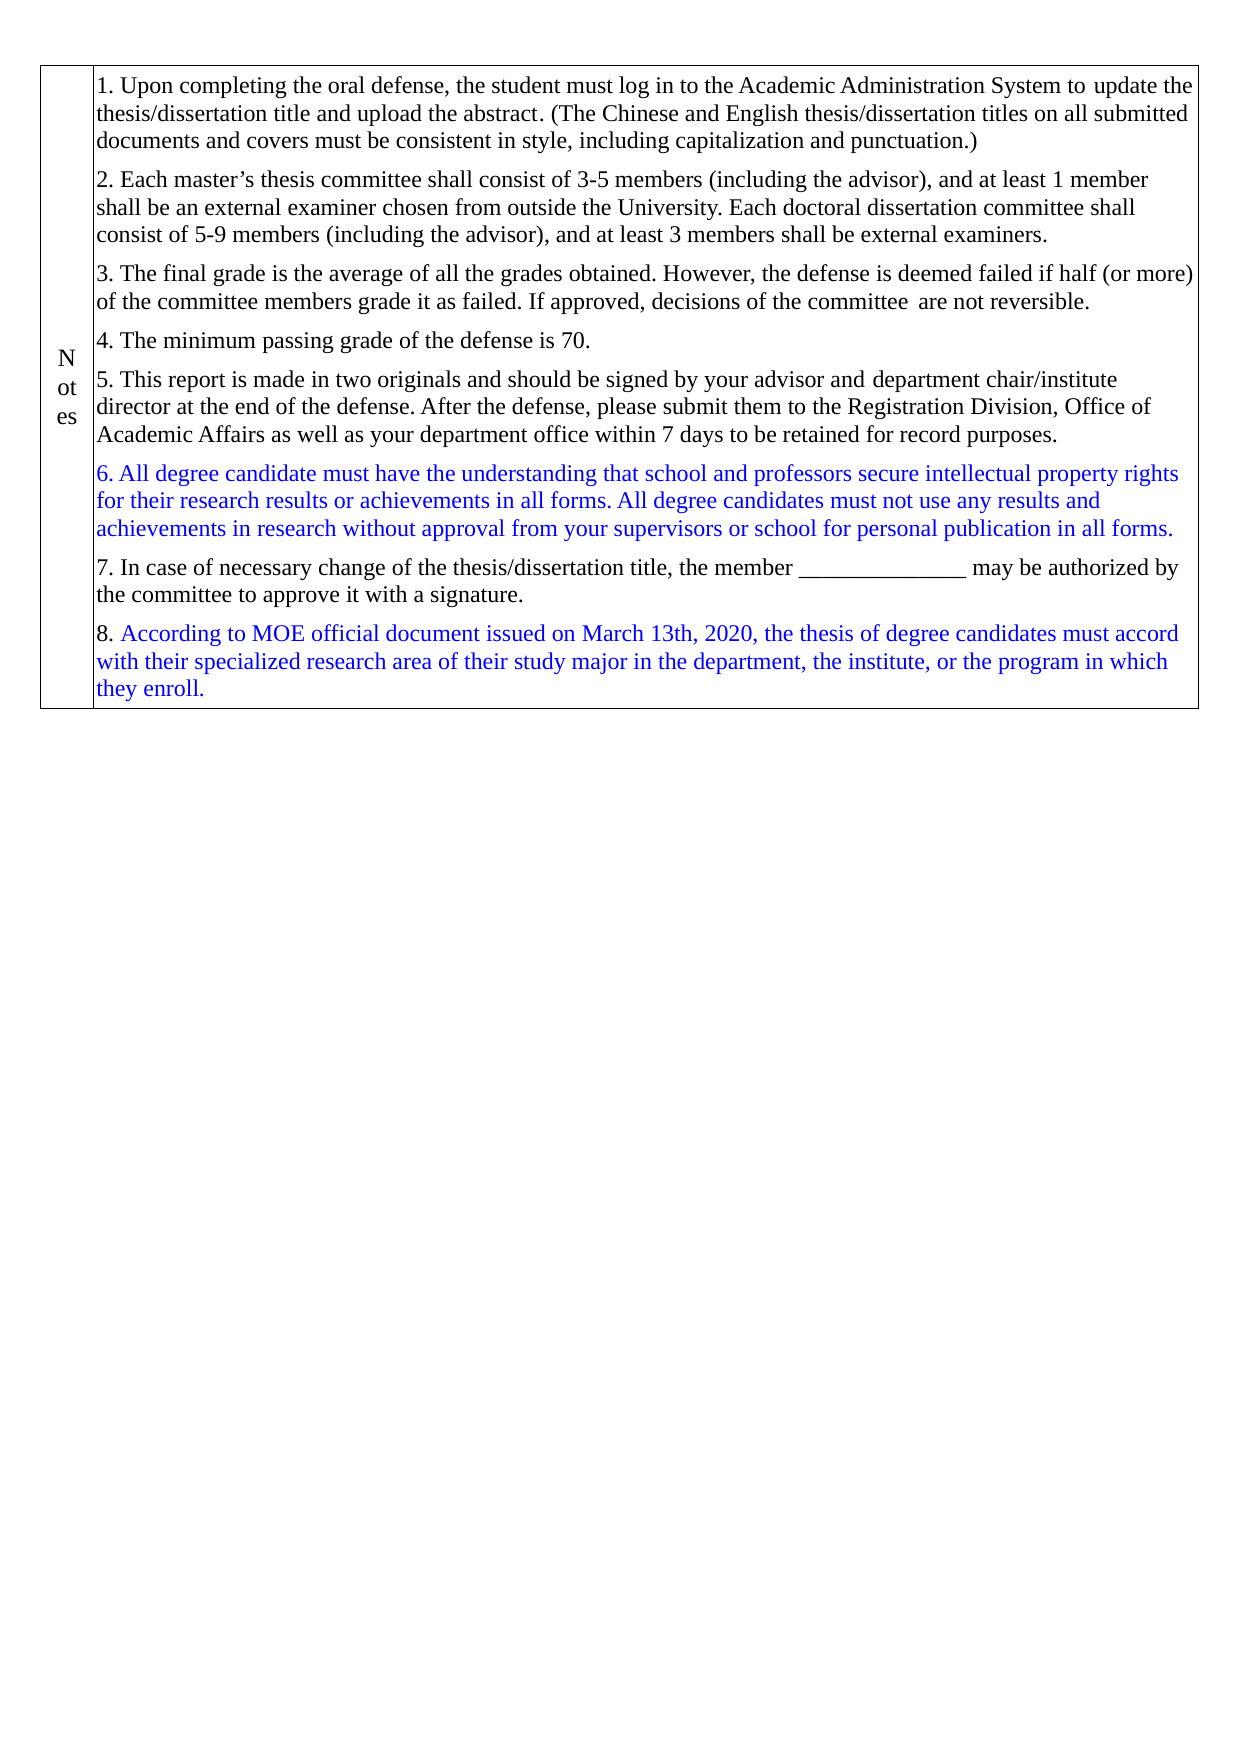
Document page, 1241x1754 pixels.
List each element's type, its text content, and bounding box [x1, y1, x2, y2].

table_cell 1. Upon completing the oral defense, the student must log in to the Academic Administration System to update the thesis/dissertation title and upload the abstract. (The Chinese and English thesis/dissertation titles on all submitted documents and covers must be consistent in style, including capitalization and punctuation.) 2. Each master’s thesis committee shall consist of 3-5 members (including the advisor), and at least 1 member shall be an external examiner chosen from outside the University. Each doctoral dissertation committee shall consist of 5-9 members (including the advisor), and at least 3 members shall be external examiners. 3. The final grade is the average of all the grades obtained. However, the defense is deemed failed if half (or more) of the committee members grade it as failed. If approved, decisions of the committee are not reversible. 4. The minimum passing grade of the defense is 70. 5. This report is made in two originals and should be signed by your advisor and department chair/institute director at the end of the defense. After the defense, please submit them to the Registration Division, Office of Academic Affairs as well as your department office within 7 days to be retained for record purposes. 6. All degree candidate must have the understanding that school and professors secure intellectual property rights for their research results or achievements in all forms. All degree candidates must not use any results and achievements in research without approval from your supervisors or school for personal publication in all forms. 7. In case of necessary change of the thesis/dissertation title, the member ______________ may be authorized by the committee to approve it with a signature. 8. According to MOE official document issued on March 13th, 2020, the thesis of degree candidates must accord with their specialized research area of their study major in the department, the institute, or the program in which they enroll. [94, 66, 1198, 708]
table_cell [1199, 65, 1203, 708]
table_cell Notes [41, 66, 93, 708]
